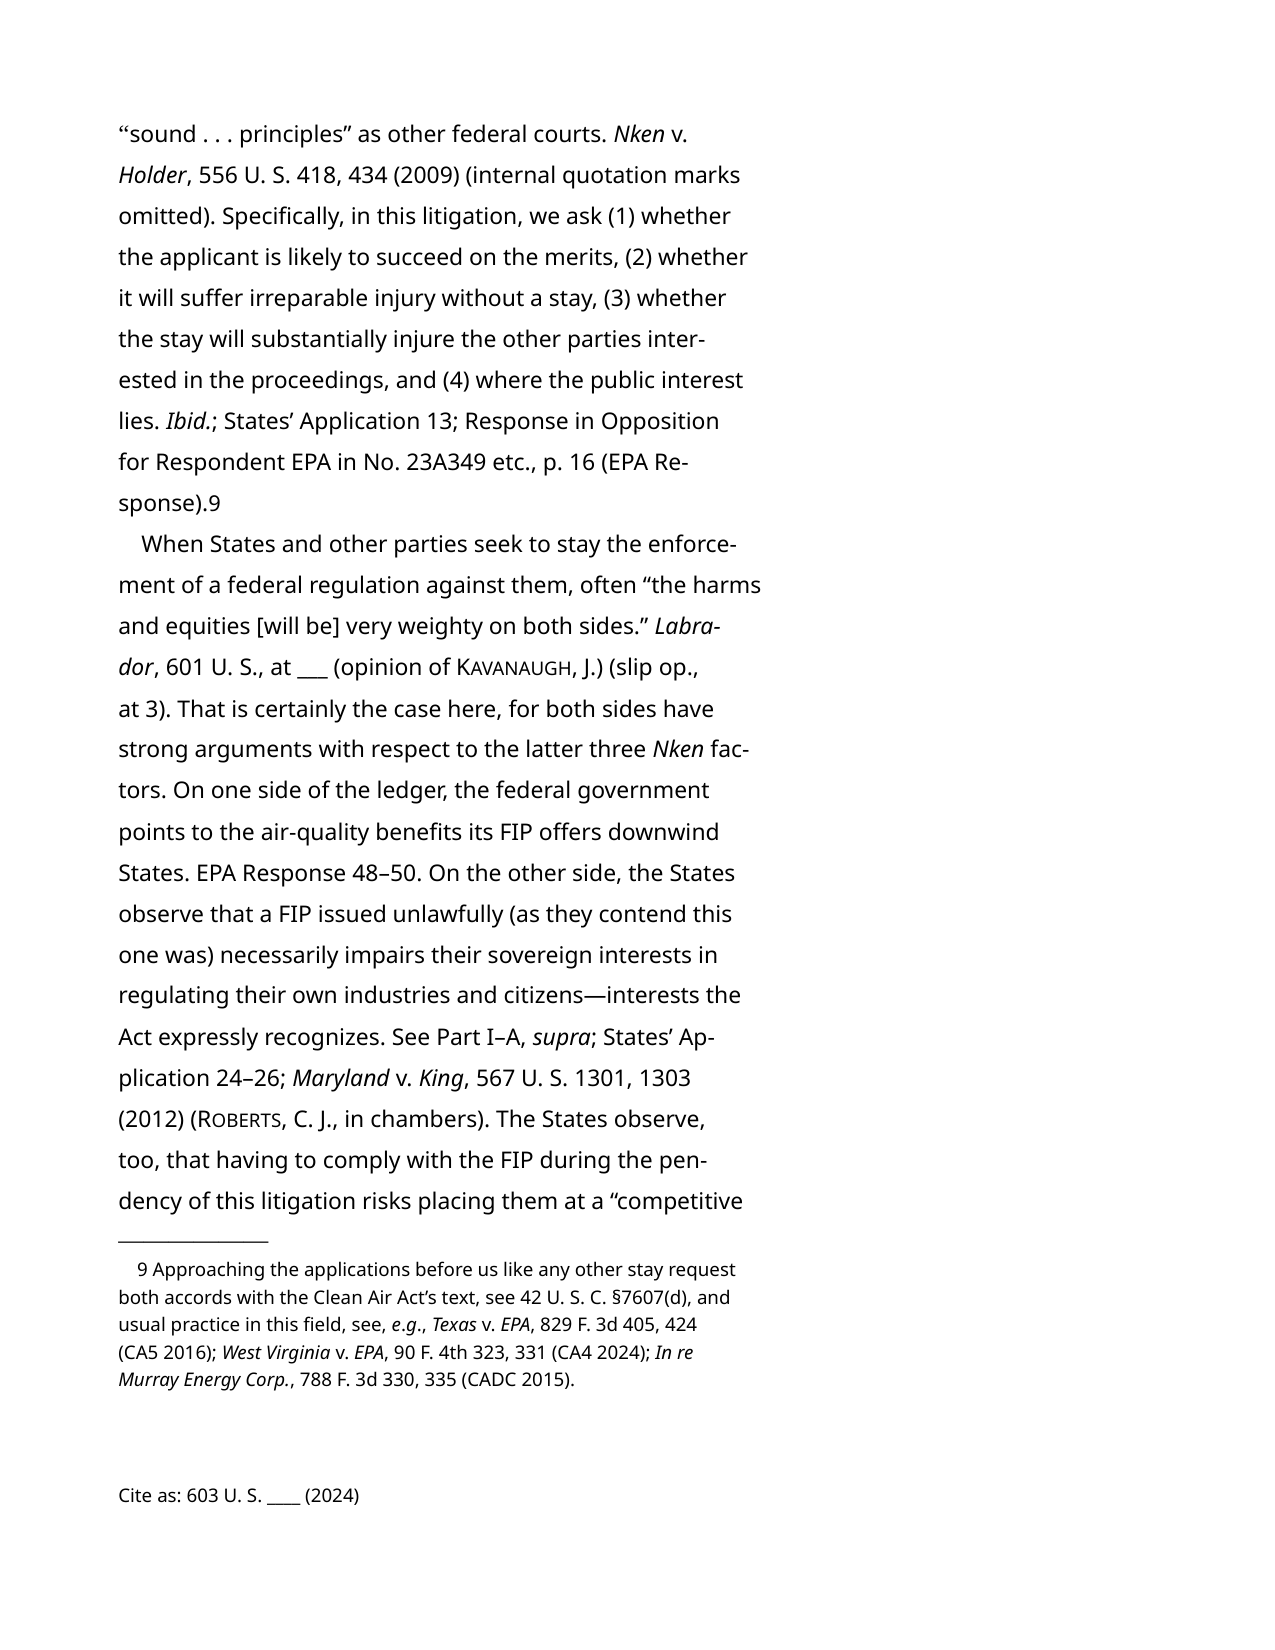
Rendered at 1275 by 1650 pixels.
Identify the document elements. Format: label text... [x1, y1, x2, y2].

text too, that having to comply with the FIP during the pen- [118, 1144, 1157, 1175]
text Holder, 556 U. S. 418, 434 (2009) (internal quotation marks [118, 159, 1157, 190]
text tors. On one side of the ledger, the federal government [118, 774, 1157, 806]
text When States and other parties seek to stay the enforce- [141, 528, 1157, 559]
text observe that a FIP issued unlawfully (as they contend this [118, 898, 1157, 929]
text for Respondent EPA in No. 23A349 etc., p. 16 (EPA Re- [118, 446, 1157, 477]
text ment of a federal regulation against them, often “the harms [118, 569, 1157, 601]
text the applicant is likely to succeed on the merits, (2) whether [118, 241, 1157, 272]
text the stay will substantially injure the other parties inter- [118, 323, 1157, 354]
text Murray Energy Corp., 788 F. 3d 330, 335 (CADC 2015). [118, 1367, 1157, 1392]
text lies. Ibid.; States’ Application 13; Response in Opposition [118, 405, 1157, 436]
text both accords with the Clean Air Act’s text, see 42 U. S. C. §7607(d), and [118, 1284, 1157, 1309]
text (CA5 2016); West Virginia v. EPA, 90 F. 4th 323, 331 (CA4 2024); In re [118, 1339, 1157, 1365]
text 9 Approaching the applications before us like any other stay request [137, 1257, 1157, 1282]
text at 3). That is certainly the case here, for both sides have [118, 692, 1157, 724]
text it will suffer irreparable injury without a stay, (3) whether [118, 282, 1157, 313]
text omitted). Specifically, in this litigation, we ask (1) whether [118, 200, 1157, 231]
text (2012) (ROBERTS, C. J., in chambers). The States observe, [118, 1103, 1157, 1134]
text usual practice in this field, see, e.g., Texas v. EPA, 829 F. 3d 405, 424 [118, 1312, 1157, 1337]
text —————— [118, 1226, 1157, 1254]
text one was) necessarily impairs their sovereign interests in [118, 938, 1157, 970]
text regulating their own industries and citizens—interests the [118, 979, 1157, 1011]
text dor, 601 U. S., at ___ (opinion of KAVANAUGH, J.) (slip op., [118, 651, 1157, 682]
text strong arguments with respect to the latter three Nken fac- [118, 733, 1157, 765]
text dency of this litigation risks placing them at a “competitive [118, 1184, 1157, 1216]
text States. EPA Response 48–50. On the other side, the States [118, 857, 1157, 888]
text and equities [will be] very weighty on both sides.” Labra- [118, 610, 1157, 641]
text “sound . . . principles” as other federal courts. Nken v. [118, 118, 1157, 149]
text ested in the proceedings, and (4) where the public interest [118, 364, 1157, 395]
text plication 24–26; Maryland v. King, 567 U. S. 1301, 1303 [118, 1062, 1157, 1093]
text sponse).9 [118, 487, 1157, 519]
text Act expressly recognizes. See Part I–A, supra; States’ Ap- [118, 1021, 1157, 1052]
text points to the air-quality benefits its FIP offers downwind [118, 815, 1157, 847]
text Cite as: 603 U. S. ____ (2024) [118, 1483, 1157, 1508]
